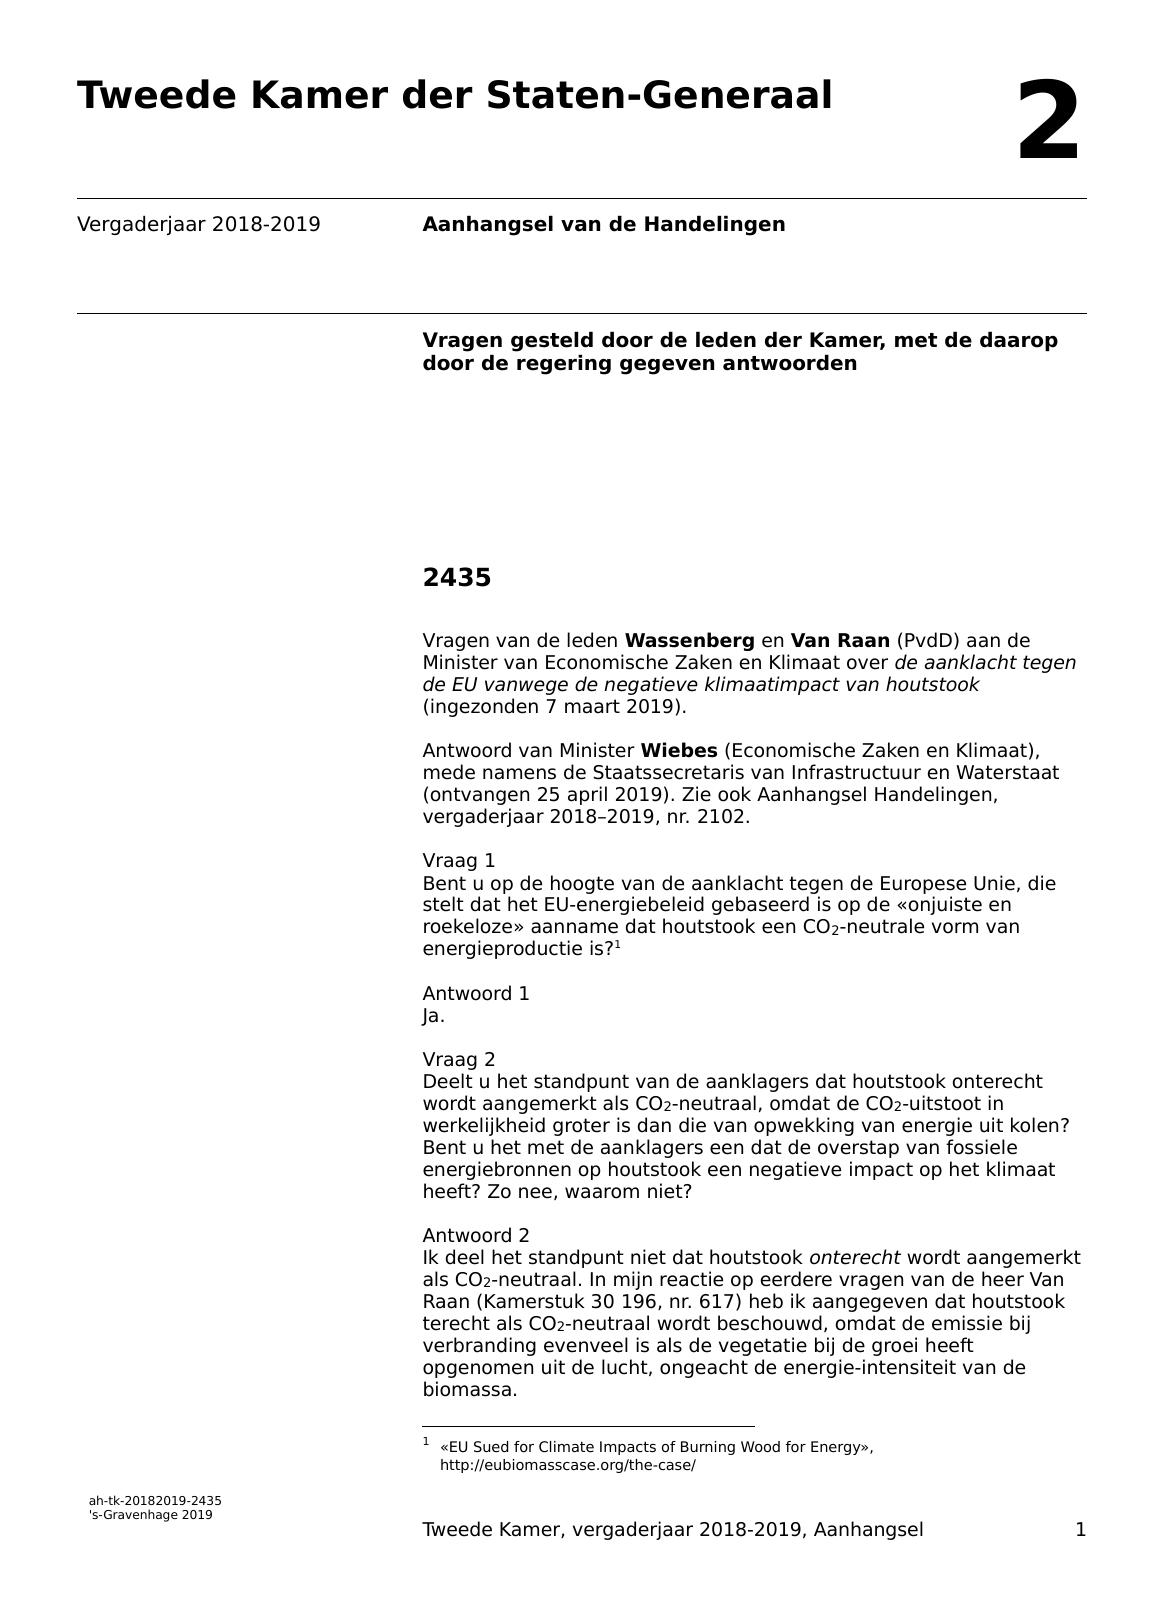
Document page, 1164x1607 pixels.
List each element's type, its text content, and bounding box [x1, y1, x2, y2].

text Vraag 2 [422, 1049, 1087, 1071]
text «EU Sued for Climate Impacts of Burning Wood for Energy», http://eubiomasscase.org/the-case/ [422, 1435, 1087, 1474]
text 2435 [422, 563, 1087, 592]
text ah-tk-20182019-2435 [88, 1494, 323, 1508]
table_header Tweede Kamer der Staten-Generaal [77, 59, 886, 198]
text 's-Gravenhage 2019 [88, 1508, 323, 1522]
text Bent u op de hoogte van de aanklacht tegen de Europese Unie, die stelt dat het EU-energiebeleid gebaseerd is op de «onjuiste en roekeloze» aanname dat houtstook een CO2-neutrale vorm van energieproductie is? [422, 872, 1087, 960]
text Deelt u het standpunt van de aanklagers dat houtstook onterecht wordt aangemerkt als CO2-neutraal, omdat de CO2-uitstoot in werkelijkheid groter is dan die van opwekking van energie uit kolen? Bent u het met de aanklagers een dat de overstap van fossiele energiebronnen op houtstook een negatieve impact op het klimaat heeft? Zo nee, waarom niet? [422, 1071, 1087, 1202]
table_cell Vergaderjaar 2018-2019 [77, 199, 422, 313]
text Vraag 1 [422, 850, 1087, 872]
text Antwoord 2 [422, 1225, 1087, 1247]
text Antwoord 1 [422, 982, 1087, 1004]
table_cell Vragen gesteld door de leden der Kamer, met de daarop door de regering gegeven antwoorden [422, 314, 1087, 375]
text Ja. [422, 1004, 1087, 1026]
text Antwoord van Minister Wiebes (Economische Zaken en Klimaat), mede namens de Staatssecretaris van Infrastructuur en Waterstaat (ontvangen 25 april 2019). Zie ook Aanhangsel Handelingen, vergaderjaar 2018–2019, nr. 2102. [422, 740, 1087, 828]
table_cell [77, 314, 422, 375]
table_cell Aanhangsel van de Handelingen [422, 199, 1087, 313]
text Vragen van de leden Wassenberg en Van Raan (PvdD) aan de Minister van Economische Zaken en Klimaat over de aanklacht tegen de EU vanwege de negatieve klimaatimpact van houtstook (ingezonden 7 maart 2019). [422, 630, 1087, 718]
text Ik deel het standpunt niet dat houtstook onterecht wordt aangemerkt als CO2-neutraal. In mijn reactie op eerdere vragen van de heer Van Raan (Kamerstuk 30 196, nr. 617) heb ik aangegeven dat houtstook terecht als CO2-neutraal wordt beschouwd, omdat de emissie bij verbranding evenveel is als de vegetatie bij de groei heeft opgenomen uit de lucht, ongeacht de energie-intensiteit van de biomassa. [422, 1247, 1087, 1401]
table_header 2 [886, 59, 1087, 198]
